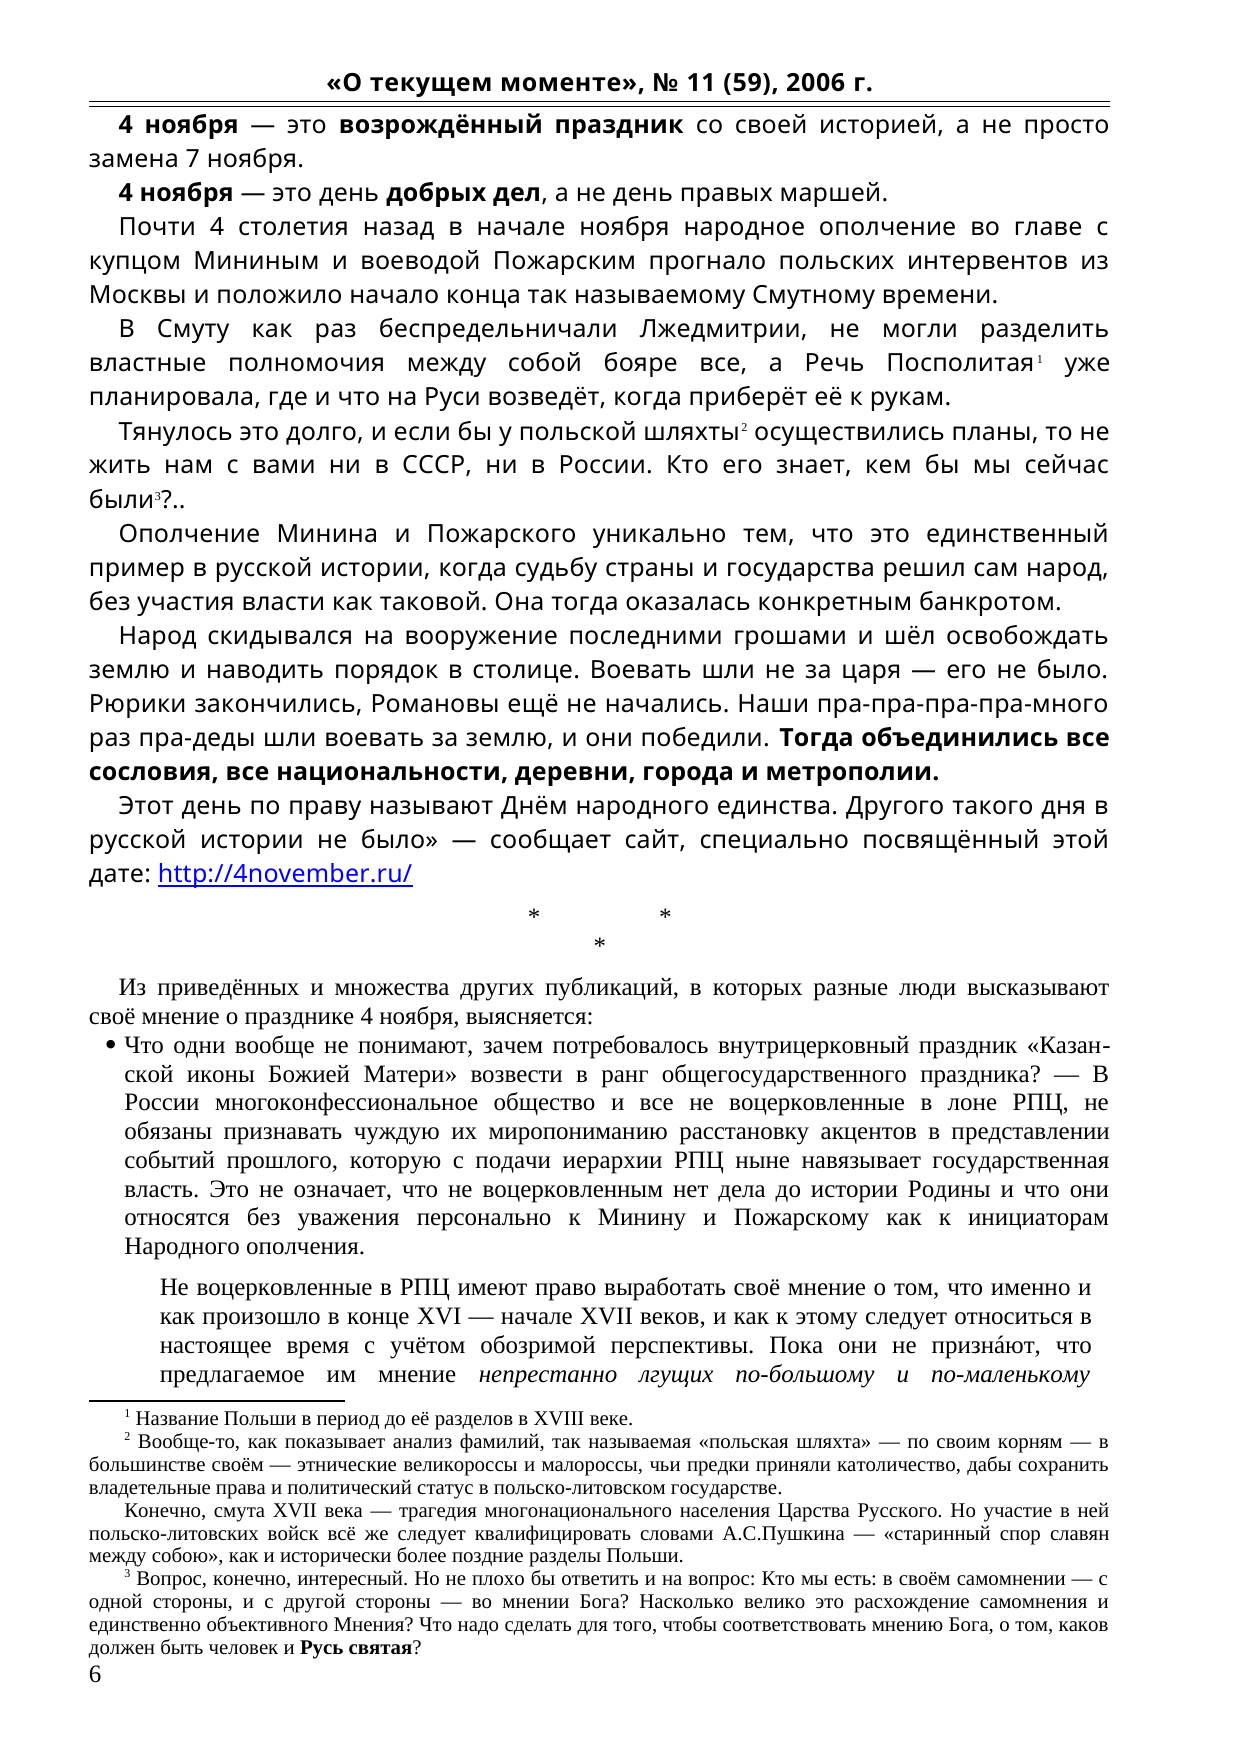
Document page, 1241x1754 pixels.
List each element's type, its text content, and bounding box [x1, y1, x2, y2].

text Тянулось это долго, и если бы у польской шляхты осуществились планы, то не жить нам с вами ни в СССР, ни в России. Кто его знает, кем бы мы сейчас были?.. [89, 413, 1110, 515]
text 4 ноября — это возрождённый праздник со своей историей, а не просто замена 7 ноября. [89, 107, 1110, 175]
text Название Польши в период до её разделов в XVIII веке. [89, 1407, 1110, 1430]
text Из приведённых и множества других публикаций, в которых разные люди высказывают своё мнение о празднике 4 ноября, выясняется: [89, 972, 1110, 1030]
text Не воцерковленные в РПЦ имеют право выработать своё мнение о том, что именно и как произошло в конце XVI — начале XVII веков, и как к этому следует относиться в настоящее время с учётом обозримой перспективы. Пока они не признáют, что предлагаемое им мнение непрестанно лгущих по-большому и по-маленькому [159, 1272, 1093, 1387]
text Народ скидывался на вооружение последними грошами и шёл освобождать землю и наводить порядок в столице. Воевать шли не за царя — его не было. Рюрики закончились, Романовы ещё не начались. Наши пра-пра-пра-пра-много раз пра-деды шли воевать за землю, и они победили. Тогда объединились все сословия, все национальности, деревни, города и метрополии. [89, 617, 1110, 788]
text Конечно, смута XVII века — трагедия многонационального населения Царства Русского. Но участие в ней польско-литовских войск всё же следует квалифицировать словами А.С.Пушкина — «старинный спор славян между собою», как и исторически более поздние разделы Польши. [89, 1499, 1110, 1567]
text 4 ноября — это день добрых дел, а не день правых маршей. [89, 175, 1110, 209]
text Этот день по праву называют Днём народного единства. Другого такого дня в русской истории не было» — сообщает сайт, специально посвящённый этой дате: http://4november.ru/ [89, 788, 1110, 890]
text Ополчение Минина и Пожарского уникально тем, что это единственный пример в русской истории, когда судьбу страны и государства решил сам народ, без участия власти как таковой. Она тогда оказалась конкретным банкротом. [89, 515, 1110, 617]
text Почти 4 столетия назад в начале ноября народное ополчение во главе с купцом Мининым и воеводой Пожарским прогнало польских интервентов из Москвы и положило начало конца так называемому Смутному времени. [89, 209, 1110, 311]
text Вообще-то, как показывает анализ фамилий, так называемая «польская шляхта» — по своим корням — в большинстве своём — этнические великороссы и малороссы, чьи предки приняли католичество, дабы сохранить владетельные права и политический статус в польско-литовском государстве. [89, 1430, 1110, 1499]
text Вопрос, конечно, интересный. Но не плохо бы ответить и на вопрос: Кто мы есть: в своём самомнении — с одной стороны, и с другой стороны — во мнении Бога? Насколько велико это расхождение самомнения и единственно объективного Мнения? Что надо сделать для того, чтобы соответствовать мнению Бога, о том, каков должен быть человек и Русь святая? [89, 1567, 1110, 1659]
list Что одни вообще не понимают, зачем потребовалось внутрицерковный праздник «Казан­ской иконы Божией Матери» возвести в ранг общегосударственного праздника? — В России многоконфессиональное общество и все не воцерковленные в лоне РПЦ, не обязаны признавать чуждую их миропониманию расстановку акцентов в представлении событий прошлого, которую с подачи иерархии РПЦ ныне навязывает государственная власть. Это не означает, что не воцерковленным нет дела до истории Родины и что они относятся без уважения персонально к Минину и Пожарскому как к инициаторам Народного ополчения. [106, 1030, 1110, 1260]
text * * * [89, 902, 1110, 960]
text В Смуту как раз беспредельничали Лжедмитрии, не могли разделить властные полномочия между собой бояре все, а Речь Посполитая уже планировала, где и что на Руси возведёт, когда приберёт её к рукам. [89, 311, 1110, 413]
